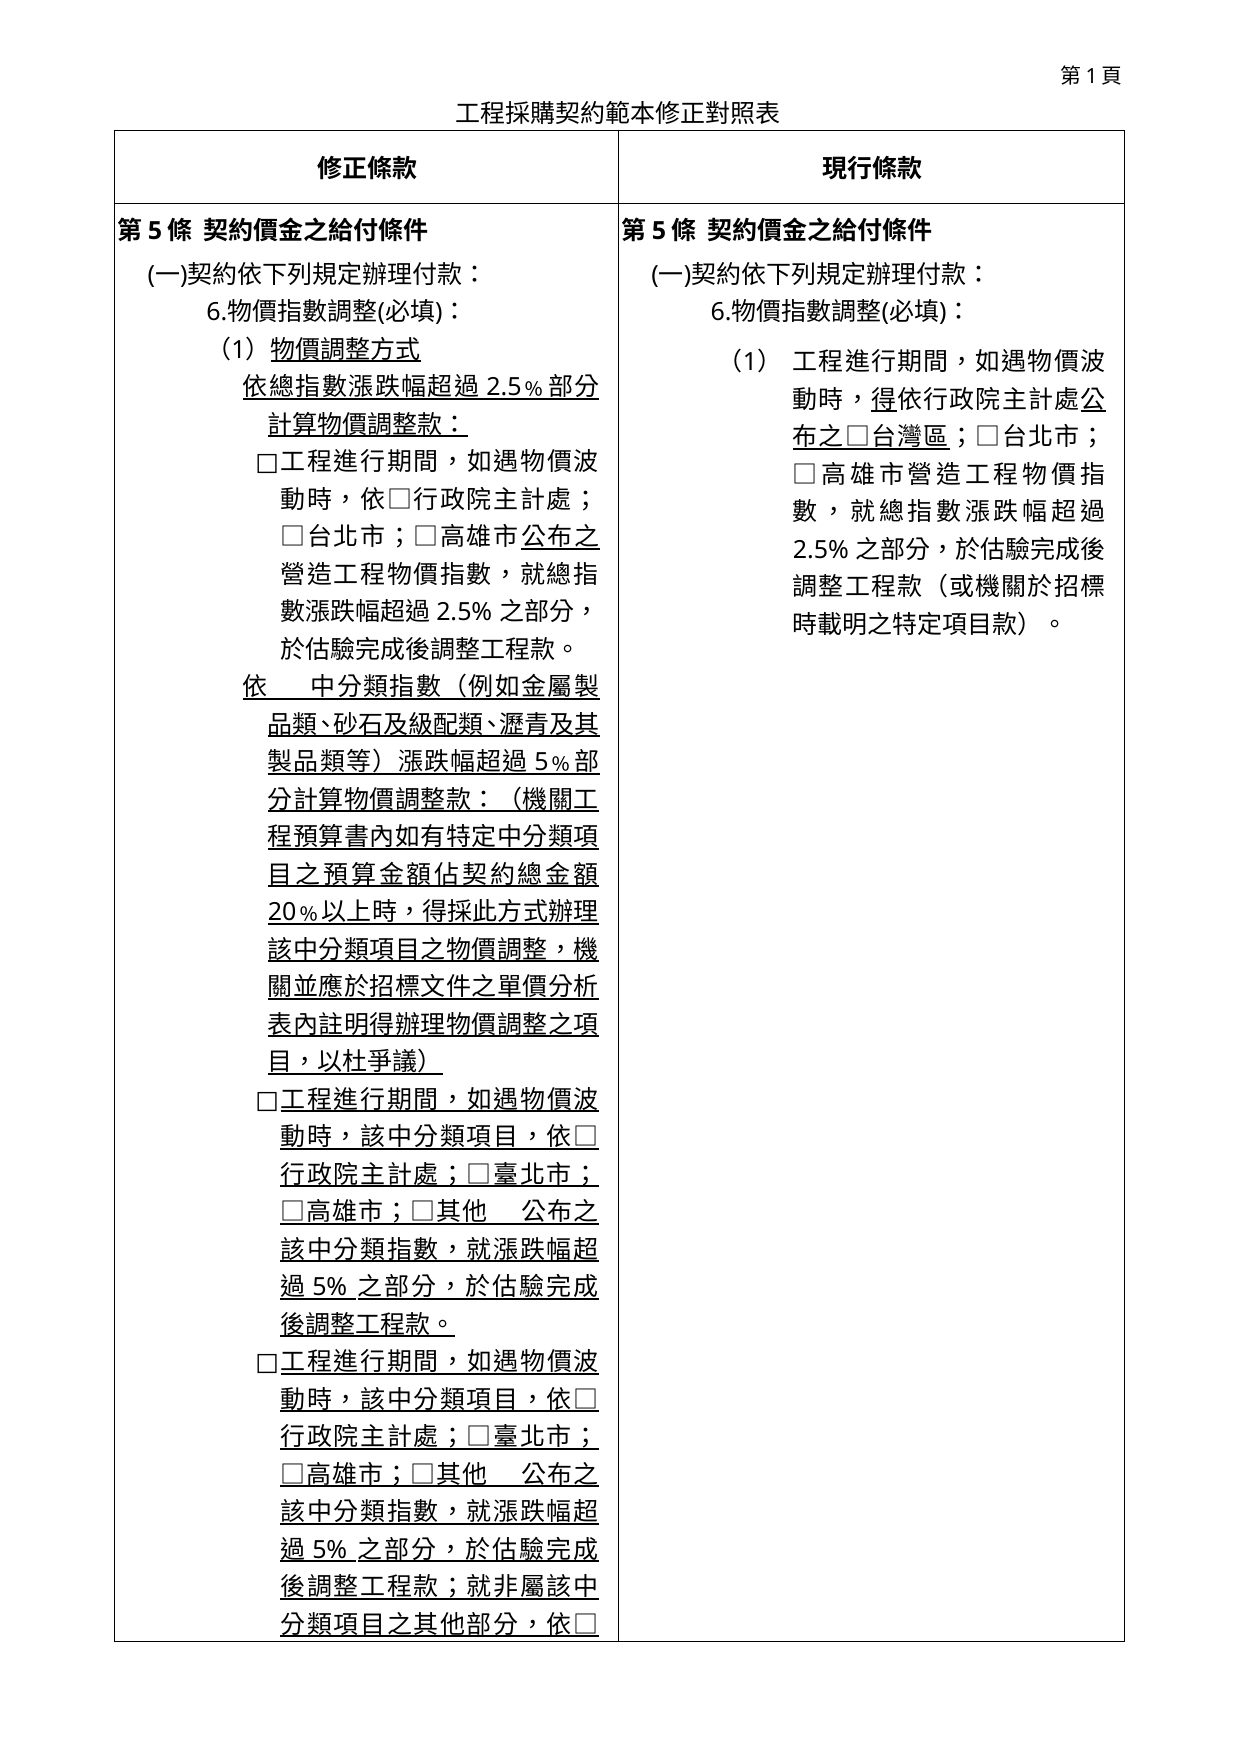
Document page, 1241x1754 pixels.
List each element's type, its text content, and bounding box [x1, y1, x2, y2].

table_header 修正條款 [115, 131, 618, 203]
table_cell 第5條 契約價金之給付條件 (一)契約依下列規定辦理付款： 6.物價指數調整(必填)： 工程進行期間，如遇物價波動時，得依行政院主計處公布之□台灣區；□台北市；□高雄市營造工程物價指數，就總指數漲跌幅超過2.5% 之部分，於估驗完成後調整工程款（或機關於招標時載明之特定項目款）。 適用物價指數基期更換者，其換基當月起完工之工程，自動適用新基期指數核算工程調整款，原依舊基期指數結清之工程款不予追溯核算。每月公布之物價指數修正時，處理原則亦同。 7.契約價金得依＿＿＿＿＿＿（如指定指數，由機關於招標時載明，無者免填）調整者，應註明下列事項（必填）： 得調整之成本項目及金額。 調整所依據之物價指數類別及基期。 得調整及不予調整之情形。 調整公式。 廠商應提出之調整數據及佐證資料。 管理費及利潤不予調整。 逾履約期限之部分，以契約規定之履約期限當時之＿＿＿＿（如指定指數，由機關於招標時載明，無者免填）為當期資料。但逾期履約係可歸責於機關者，不在此限。 [619, 204, 1124, 1641]
table_header 現行條款 [619, 131, 1124, 203]
table_cell 第5條 契約價金之給付條件 (一)契約依下列規定辦理付款： 6.物價指數調整(必填)： （1）物價調整方式 依總指數漲跌幅超過2.5﹪部分計算物價調整款： □工程進行期間，如遇物價波動時，依□行政院主計處；□台北市；□高雄市公布之營造工程物價指數，就總指數漲跌幅超過2.5% 之部分，於估驗完成後調整工程款。 依 中分類指數（例如金屬製品類、砂石及級配類、瀝青及其製品類等）漲跌幅超過5﹪部分計算物價調整款：（機關工程預算書內如有特定中分類項目之預算金額佔契約總金額20﹪以上時，得採此方式辦理該中分類項目之物價調整，機關並應於招標文件之單價分析表內註明得辦理物價調整之項目，以杜爭議） □工程進行期間，如遇物價波動時，該中分類項目，依□行政院主計處；□臺北市；□高雄市；□其他 公布之該中分類指數，就漲跌幅超過5% 之部分，於估驗完成後調整工程款。 □工程進行期間，如遇物價波動時，該中分類項目，依□行政院主計處；□臺北市；□高雄市；□其他 公布之該中分類指數，就漲跌幅超過5% 之部分，於估驗完成後調整工程款；就非屬該中分類項目之其他部分，依□行政院主計處；□臺北市；□高雄市；□其他 公布之「營造工程物價指數不含該中分類項目總指數」，就漲跌幅超過2.5﹪之部分，於估驗完成後調整工程款。 依 個別項目指數（例如水泥、預拌混凝土、鋼筋等）漲跌幅超過10﹪部分計算物價調整款：（機關工程預算書內如有特定個別項目之預算金額佔契約總金額20﹪以上時，得採此方式辦理物價指數調整，機關並應於招標文件之單價分析表內註明得辦理物價調整之項目，以杜爭議） □工程進行期間，如遇物價波動時，該個別項目，依□行政院主計處；□臺北市；□高雄市；□其他 公布之該個別項目指數，就漲跌幅超過10% 之部分，於估驗完成後調整工程款。 □工程進行期間，如遇物價波動時，該個別項目，依□行政院主計處；□臺北市；□高雄市；□其他 公布之該個別項目指數，就漲跌幅超過10% 之部分，於估驗完成後調整工程款；就非屬該個別項目之其他部分，依□行政院主計處；□臺北市；□高雄市；□其他 公布之「營造工程物價指數不含該個別項目總指數」漲跌幅超過2.5﹪部分辦理物價指數調整。 （2）適用物價指數基期更換者，其換基當月起完工之工程，自動適用新基期指數核算工程調整款，原依舊基期指數結清之工程款不予追溯核算。每月公布之物價指數修正時，處理原則亦同。 7.機關於契約載明契約價金得依物價指數調整者，應註明下列事項（必填）： 得調整之成本項目及金額。 調整所依據之物價指數類別及基期。 得調整及不予調整之情形。 調整公式。 廠商應提出之調整數據及佐證資料。 管理費及利潤不予調整。 逾履約期限之部分，應以估驗當期指數與契約規定履約期限當月指數二者較低者為調整依據。但逾期履約係非可歸責於廠商者，應以估驗當期指數為調整依據。 [115, 204, 618, 1641]
text 工程採購契約範本修正對照表 [118, 93, 1117, 130]
